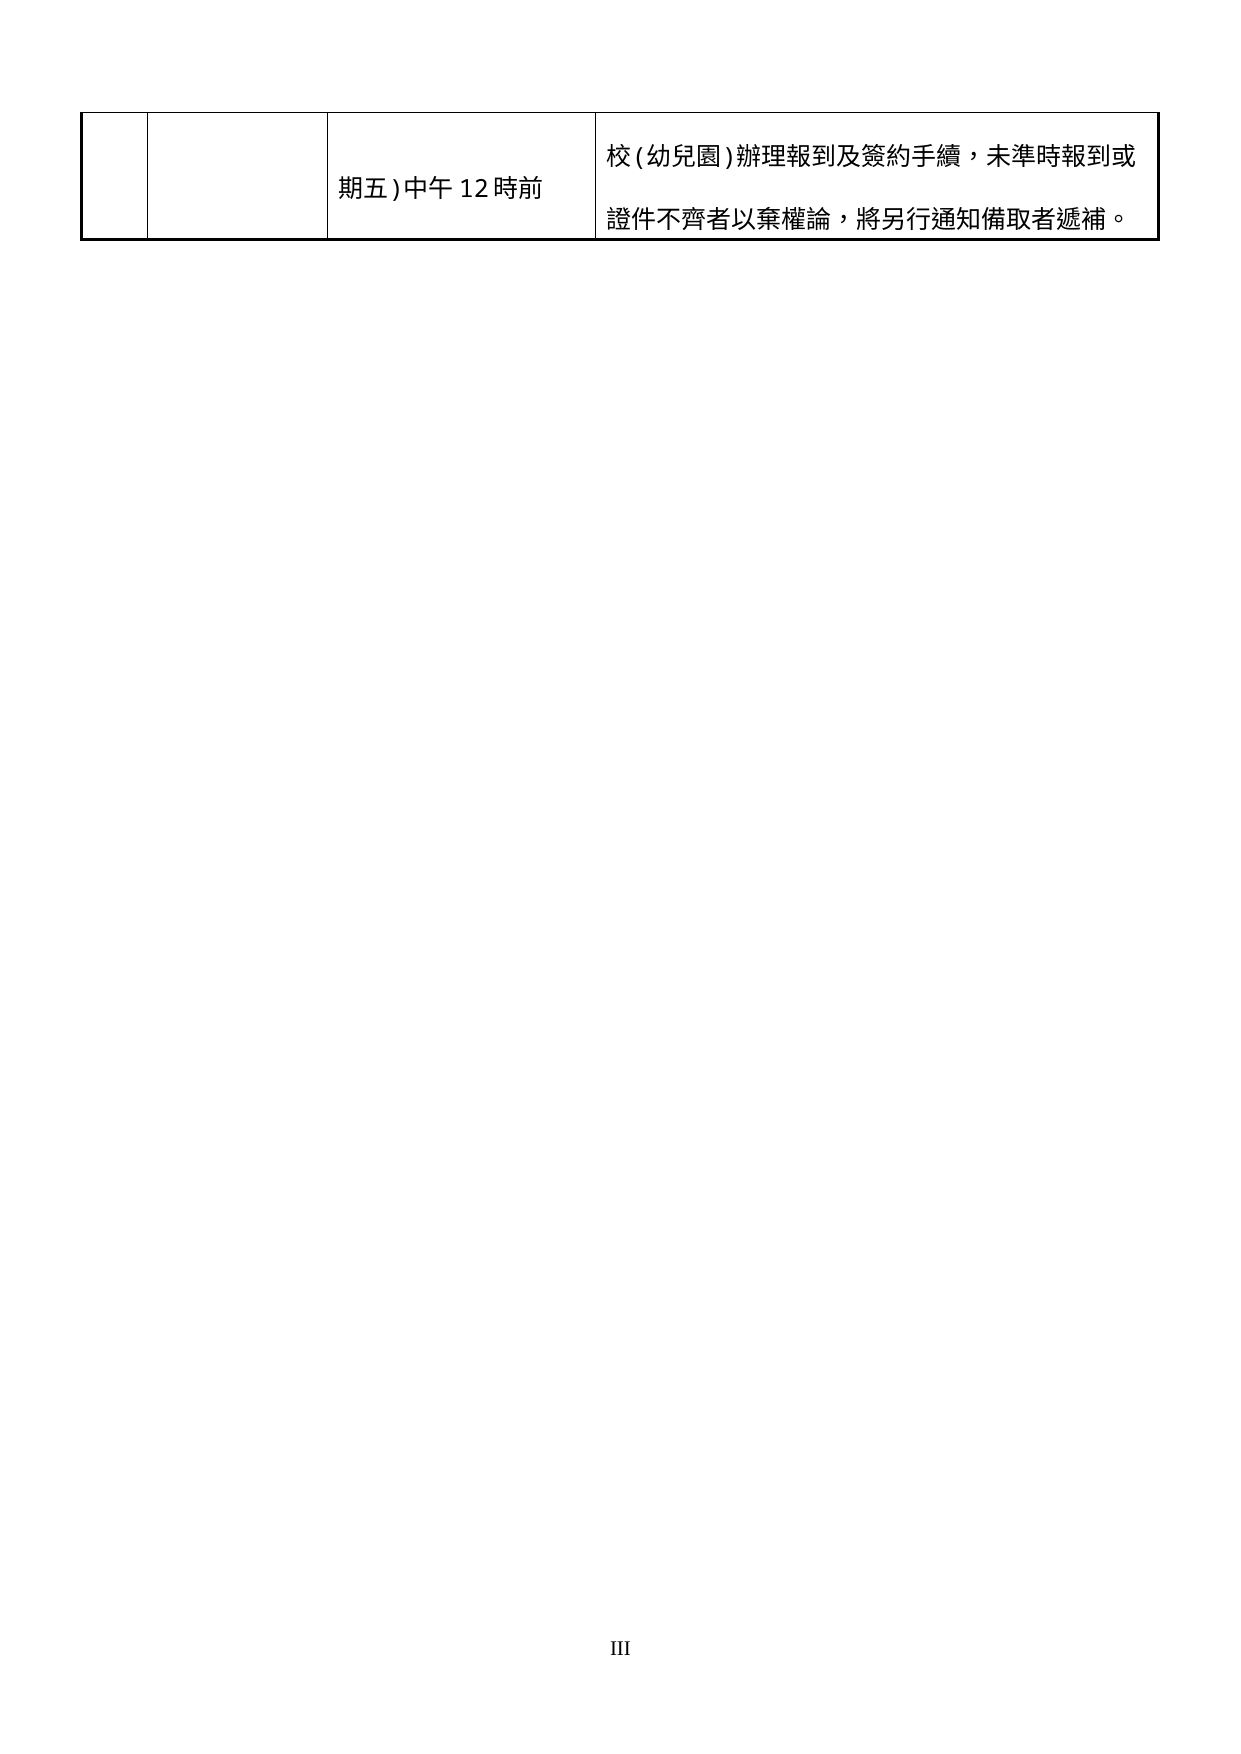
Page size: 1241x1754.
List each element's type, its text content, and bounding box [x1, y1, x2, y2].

table_cell [148, 113, 327, 238]
table_cell [83, 113, 147, 238]
table_cell 校(幼兒園)辦理報到及簽約手續，未準時報到或證件不齊者以棄權論，將另行通知備取者遞補。 [596, 113, 1157, 238]
table_cell 期五)中午12時前 [328, 113, 595, 238]
